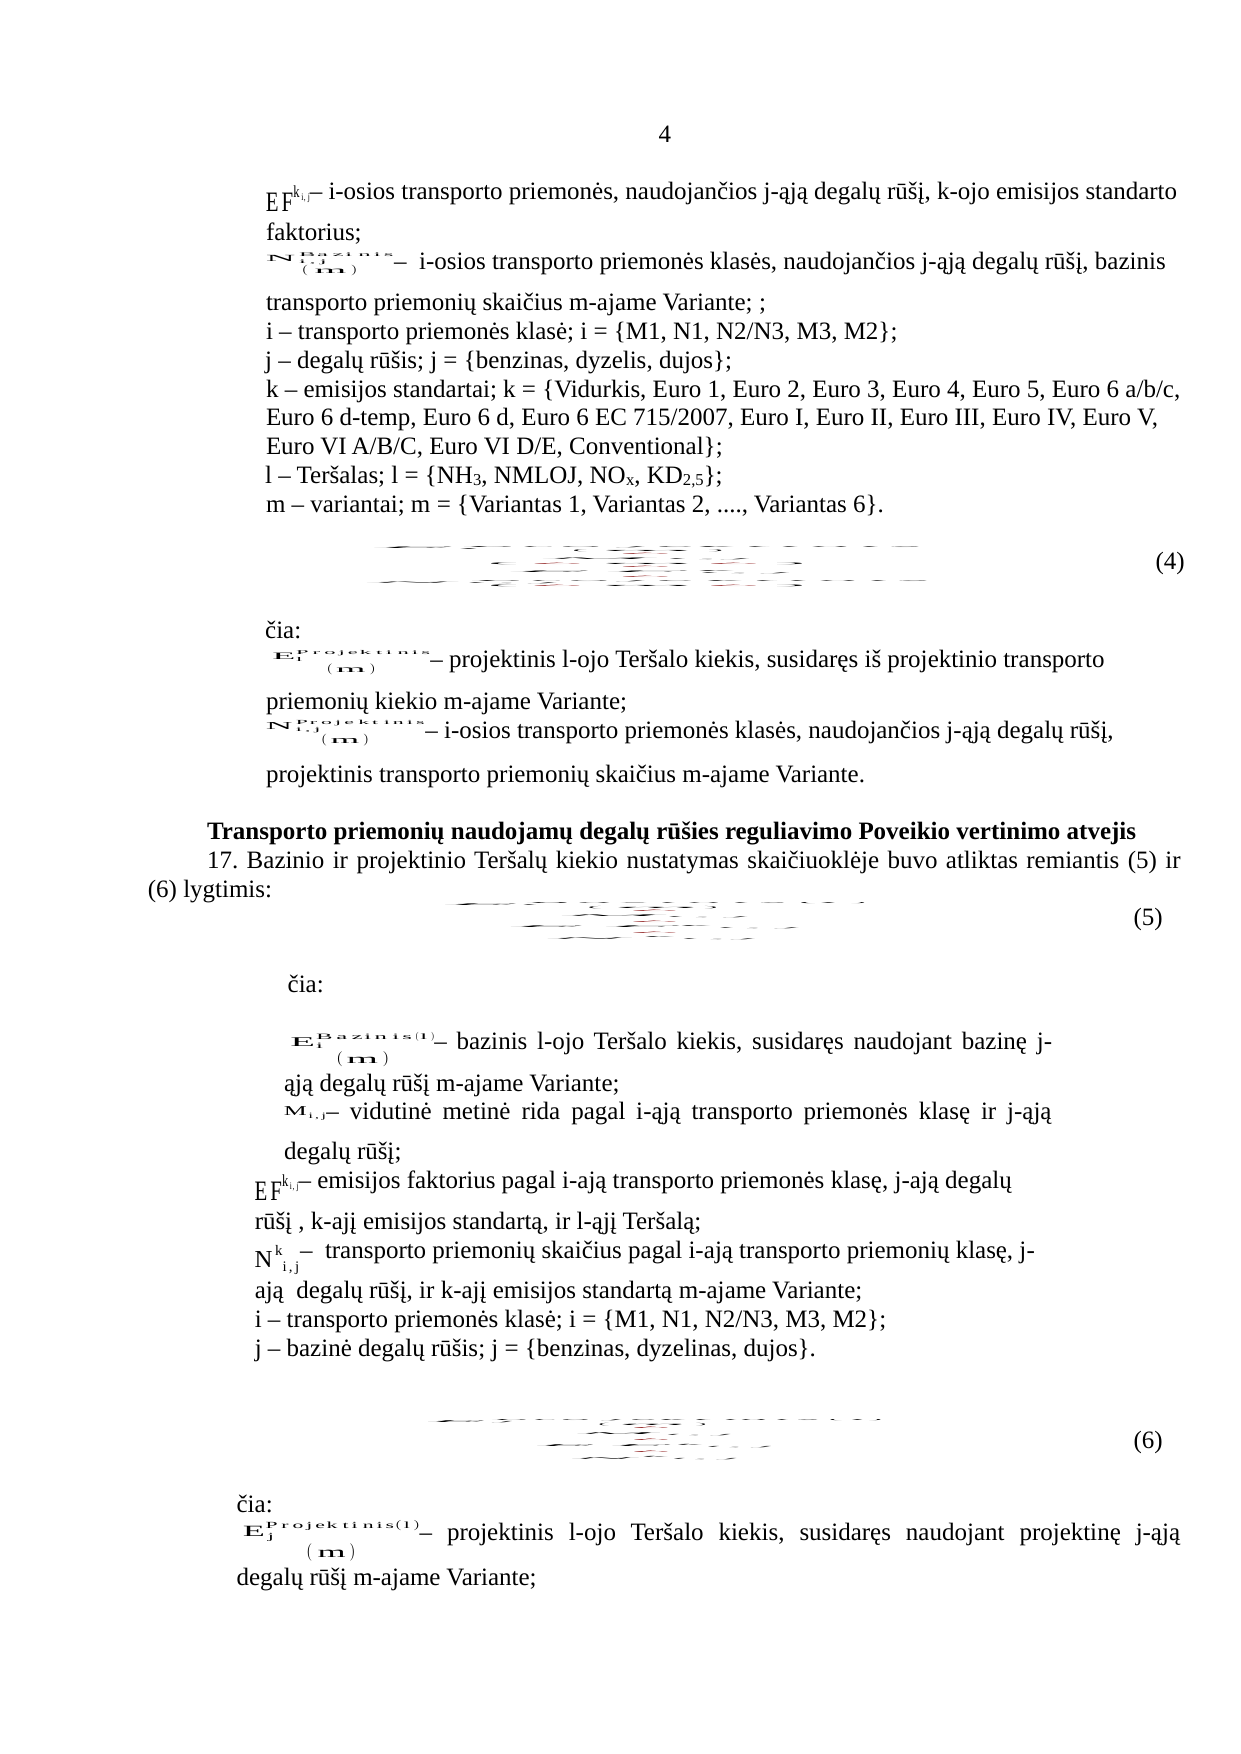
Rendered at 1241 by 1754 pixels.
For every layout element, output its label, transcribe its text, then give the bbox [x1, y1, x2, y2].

table_header [155, 903, 243, 1419]
table_cell [243, 1419, 1064, 1460]
text – projektinis l-ojo Teršalo kiekis, susidaręs iš projektinio transporto priemonių kiekio m-ajame Variante; [266, 644, 1181, 715]
text i – transporto priemonės klasė; i = {M1, N1, N2/N3, M3, M2}; [266, 316, 1181, 345]
table_header (4) [967, 546, 1196, 587]
text – i-osios transporto priemonės klasės, naudojančios j-ąją degalų rūšį, bazinis transporto priemonių skaičius m-ajame Variante; ; [266, 246, 1181, 316]
text – projektinis l-ojo Teršalo kiekis, susidaręs naudojant projektinę j-ąją degalų rūšį m-ajame Variante; [236, 1517, 1181, 1591]
table_cell (6) [1064, 1419, 1174, 1460]
table_cell [155, 1419, 243, 1460]
text čia: [130, 1489, 1181, 1517]
text 17. Bazinio ir projektinio Teršalų kiekio nustatymas skaičiuoklėje buvo atliktas remiantis (5) ir (6) lygtimis: [148, 845, 1181, 902]
text – i-osios transporto priemonės klasės, naudojančios j-ąją degalų rūšį, projektinis transporto priemonių skaičius m-ajame Variante. [266, 715, 1181, 787]
text – i-osios transporto priemonės, naudojančios j-ąją degalų rūšį, k-ojo emisijos standarto faktorius; [266, 176, 1181, 246]
text j – degalų rūšis; j = {benzinas, dyzelis, dujos}; [130, 345, 1181, 374]
table_header čia: – bazinis l-ojo Teršalo kiekis, susidaręs naudojant bazinę j-ąją degalų rūšį m-ajame Variante; – vidutinė metinė rida pagal i-ąją transporto priemonės klasę ir j-ąją degalų rūšį; – emisijos faktorius pagal i-ają transporto priemonės klasę, j-ają degalų rūšį , k-ajį emisijos standartą, ir l-ąjį Teršalą; – transporto priemonių skaičius pagal i-ają transporto priemonių klasę, j-ają degalų rūšį, ir k-ajį emisijos standartą m-ajame Variante; i – transporto priemonės klasė; i = {M1, N1, N2/N3, M3, M2}; j – bazinė degalų rūšis; j = {benzinas, dyzelinas, dujos}. [243, 903, 1064, 1419]
table_header [208, 546, 967, 587]
text k – emisijos standartai; k = {Vidurkis, Euro 1, Euro 2, Euro 3, Euro 4, Euro 5, Euro 6 a/b/c, Euro 6 d-temp, Euro 6 d, Euro 6 EC 715/2007, Euro I, Euro II, Euro III, Euro IV, Euro V, Euro VI A/B/C, Euro VI D/E, Conventional}; [266, 374, 1181, 460]
text Transporto priemonių naudojamų degalų rūšies reguliavimo Poveikio vertinimo atvejis [148, 816, 1181, 845]
text l – Teršalas; l = {NH3, NMLOJ, NOx, KD2,5}; [130, 460, 1181, 489]
text čia: [130, 616, 1181, 644]
text m – variantai; m = {Variantas 1, Variantas 2, ...., Variantas 6}. [266, 489, 1181, 517]
table_header [133, 546, 207, 587]
table_header (5) [1064, 903, 1174, 1419]
